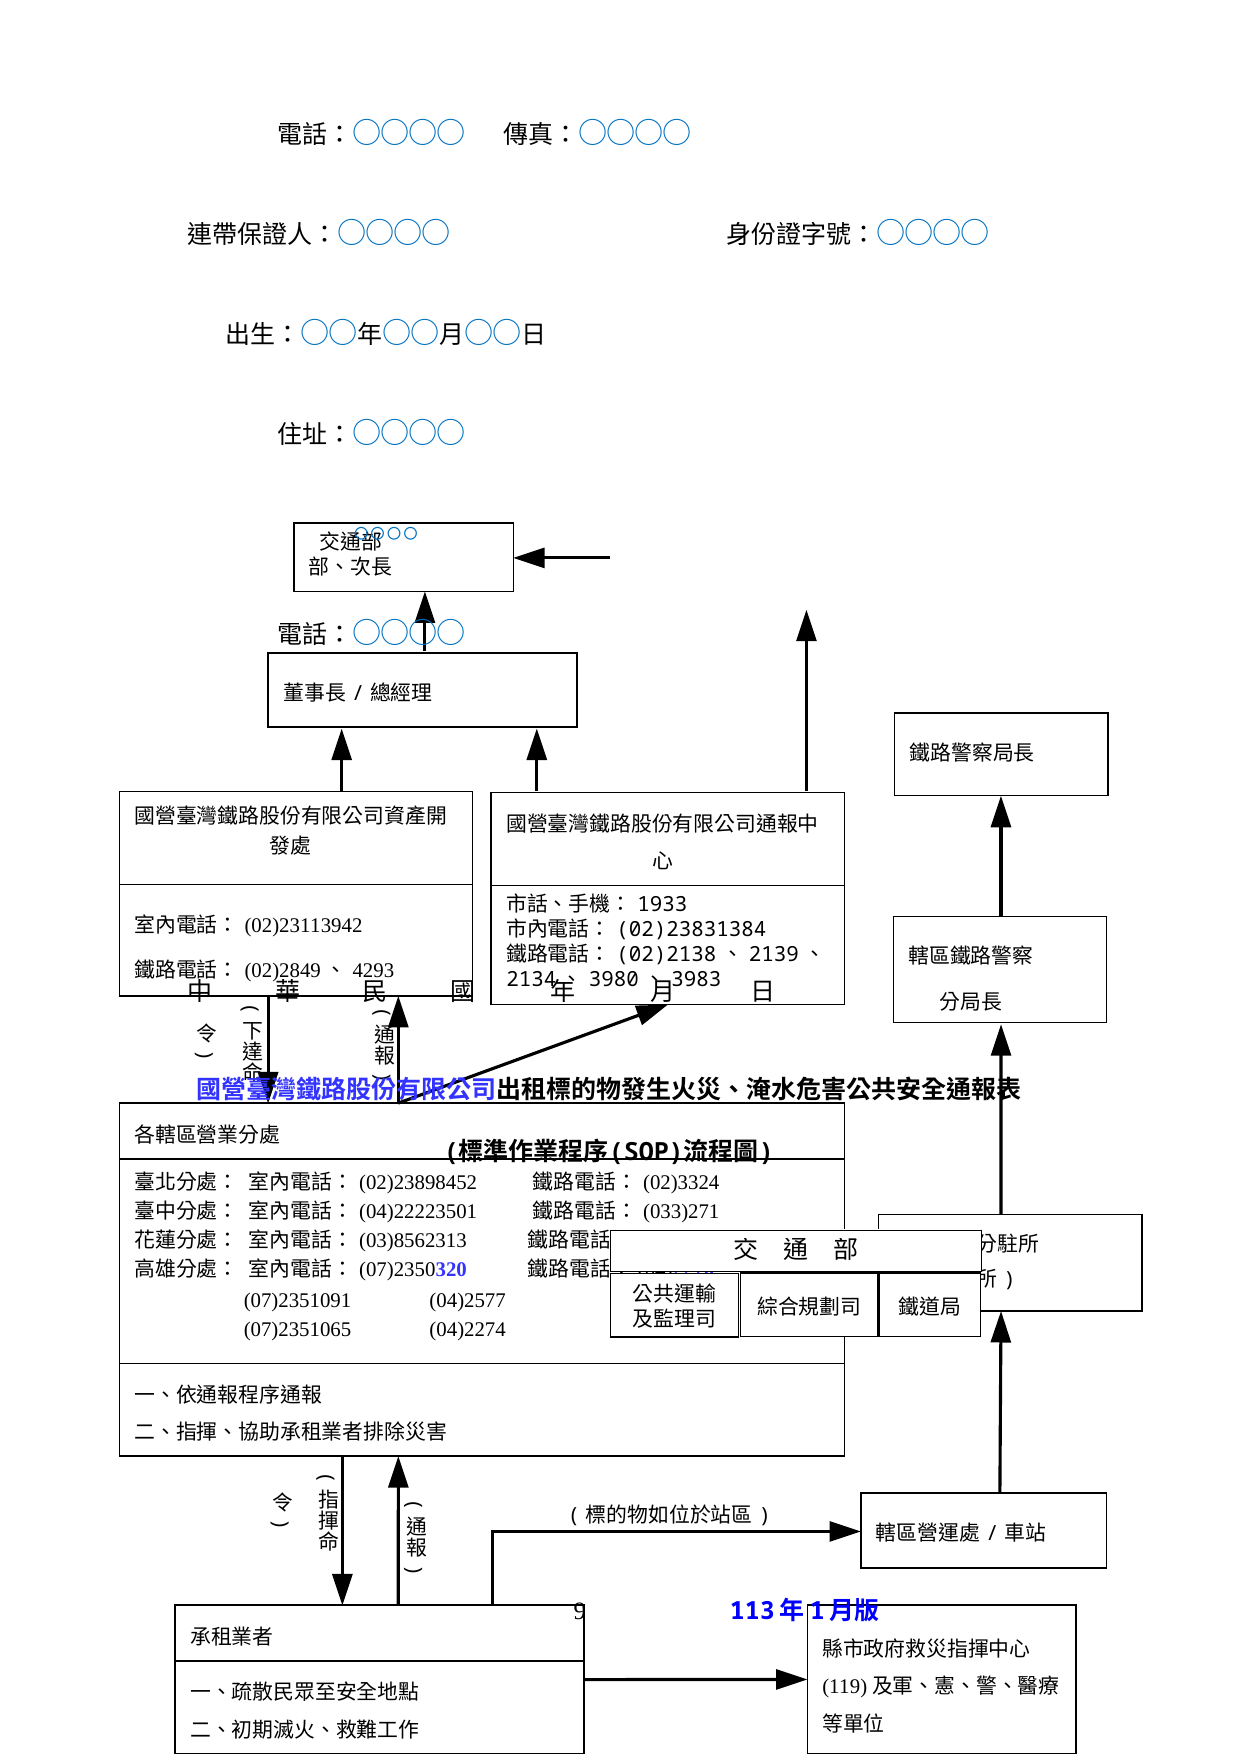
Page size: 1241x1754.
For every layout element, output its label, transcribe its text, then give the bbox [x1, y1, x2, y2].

text 中 華 民 國 年 月 日 [187, 971, 472, 995]
text 連帶保證人：○○○○ 身份證字號：○○○○ [187, 189, 1053, 252]
text 中 華 民 國 年 月 日 [492, 971, 844, 1004]
text 電話：○○○○ 傳真：○○○○ [187, 89, 1053, 152]
text 中 華 民 國 年 月 日 [399, 971, 635, 1008]
text ○○○○ [187, 489, 1053, 552]
text (標準作業程序(SOP)流程圖) [880, 1274, 980, 1336]
text 國營臺灣鐵路股份有限公司出租標的物發生火災、淹水危害公共安全通報表 [400, 1046, 547, 1094]
text 中 華 民 國 年 月 日 [270, 997, 397, 1008]
text 國營臺灣鐵路股份有限公司出租標的物發生火災、淹水危害公共安全通報表 [84, 1046, 267, 1108]
text (標準作業程序(SOP)流程圖) [84, 1108, 119, 1171]
text (標準作業程序(SOP)流程圖) [120, 1108, 844, 1158]
text (標準作業程序(SOP)流程圖) [845, 1108, 999, 1171]
text 國營臺灣鐵路股份有限公司出租標的物發生火災、淹水危害公共安全通報表 [269, 1046, 397, 1102]
text 中 華 民 國 年 月 日 [665, 971, 893, 1008]
text (標準作業程序(SOP)流程圖) [1003, 1108, 1133, 1171]
text 鐵道局 [895, 1281, 965, 1323]
text 出生：○○年○○月○○日 [187, 289, 1053, 352]
text 國營臺灣鐵路股份有限公司出租標的物發生火災、淹水危害公共安全通報表 [1003, 1046, 1133, 1108]
text 國營臺灣鐵路股份有限公司出租標的物發生火災、淹水危害公共安全通報表 [409, 1046, 999, 1108]
text 國營臺灣鐵路股份有限公司出租標的物發生火災、淹水危害公共安全通報表 [120, 1104, 844, 1108]
text 電話：○○○○ [424, 589, 1053, 652]
text 電話：○○○○ [187, 589, 424, 652]
text 中 華 民 國 年 月 日 [894, 971, 1093, 1008]
text (標準作業程序(SOP)流程圖) [611, 1274, 738, 1336]
text 公共運輸及監理司 [626, 1282, 723, 1329]
text 中 華 民 國 年 月 日 [187, 997, 267, 1008]
text (標準作業程序(SOP)流程圖) [611, 1231, 981, 1271]
text 住址：○○○○ [187, 389, 1053, 452]
text 交 通 部 [626, 1239, 966, 1263]
text (標準作業程序(SOP)流程圖) [741, 1274, 877, 1336]
text 綜合規劃司 [756, 1281, 862, 1323]
text (標準作業程序(SOP)流程圖) [120, 1160, 844, 1171]
